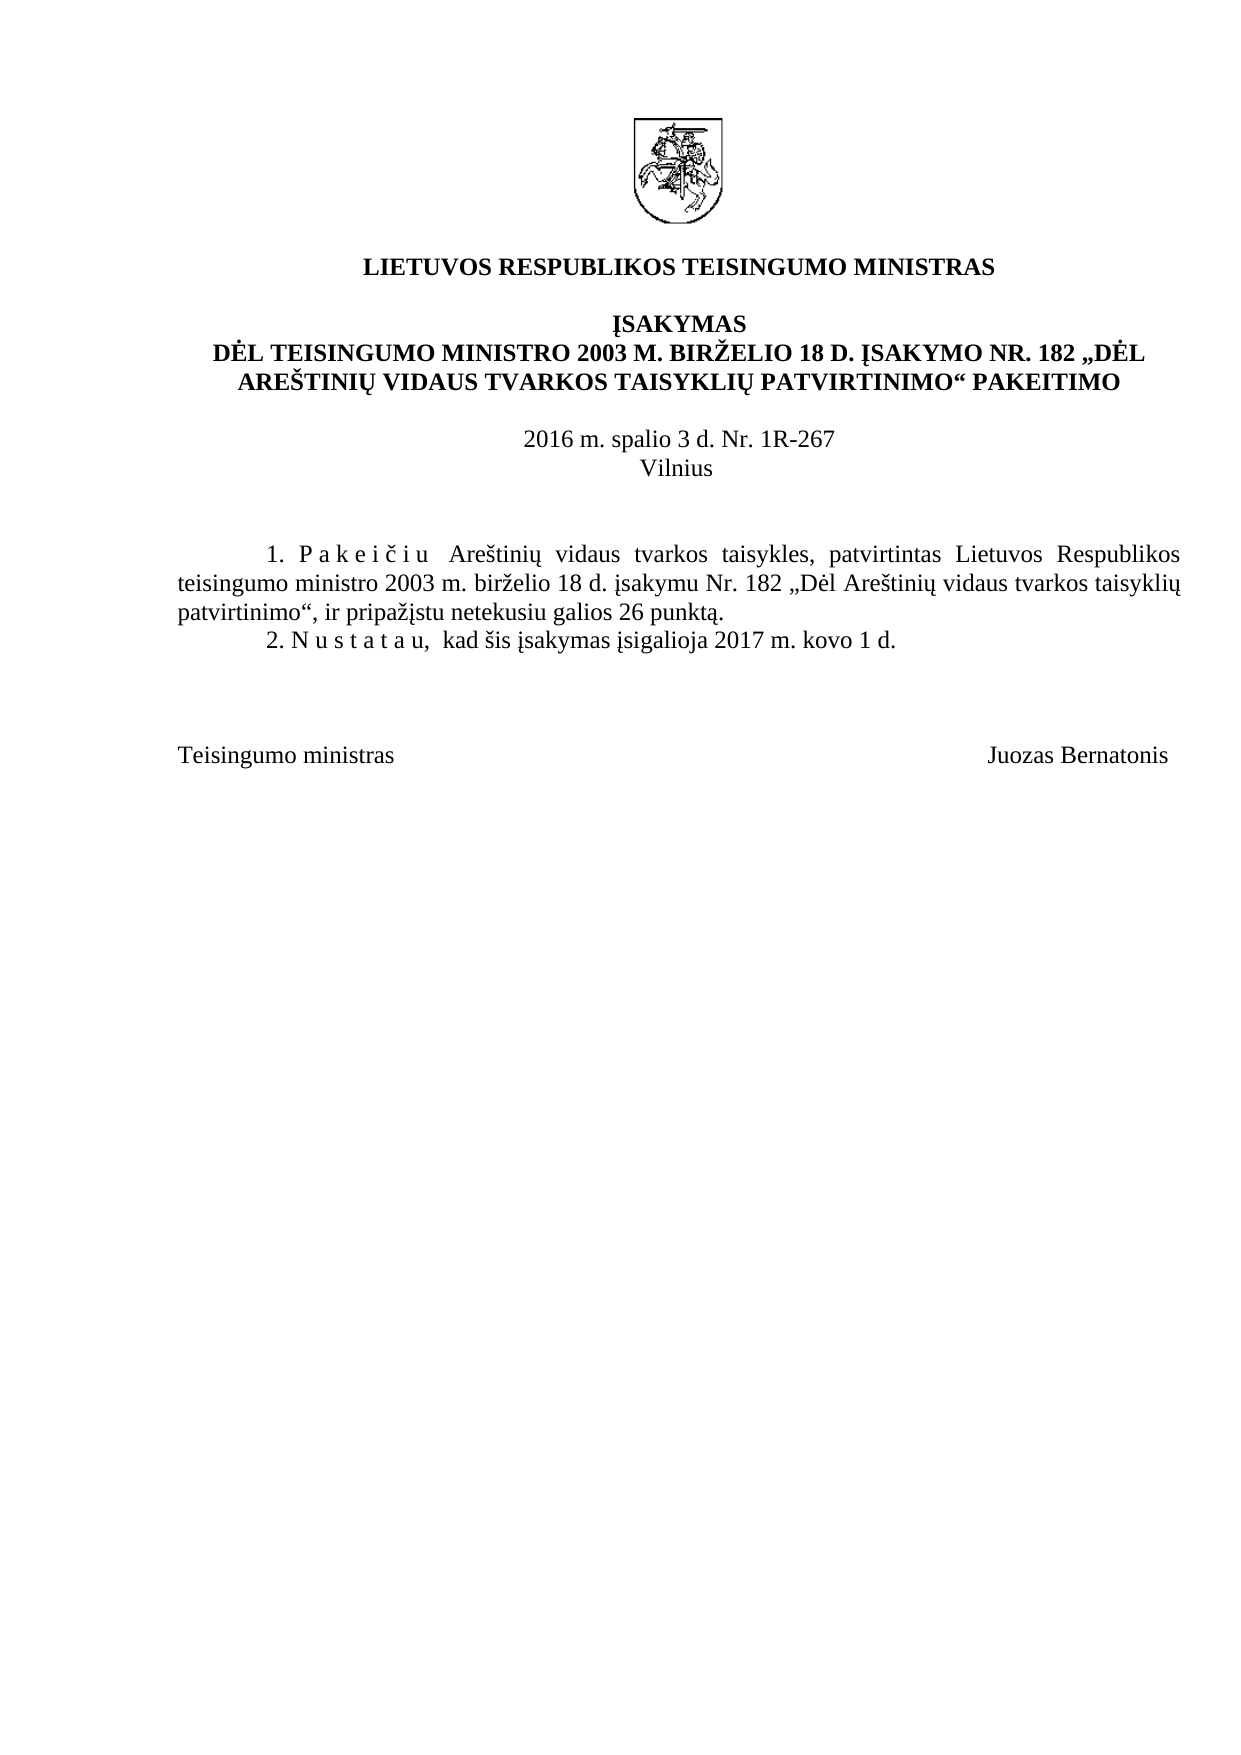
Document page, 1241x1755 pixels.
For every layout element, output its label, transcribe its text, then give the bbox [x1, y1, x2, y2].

text 2. N u s t a t a u, kad šis įsakymas įsigalioja 2017 m. kovo 1 d. [177, 626, 1181, 654]
text Teisingumo ministras Juozas Bernatonis [177, 741, 1181, 769]
text ĮSAKYMAS [177, 309, 1181, 338]
text 1. Pakeičiu Areštinių vidaus tvarkos taisykles, patvirtintas Lietuvos Respublikos teisingumo ministro 2003 m. birželio 18 d. įsakymu Nr. 182 „Dėl Areštinių vidaus tvarkos taisyklių patvirtinimo“, ir pripažįstu netekusiu galios 26 punktą. [177, 539, 1181, 626]
text DĖL TEISINGUMO MINISTRO 2003 M. BIRŽELIO 18 D. ĮSAKYMO NR. 182 „DĖL AREŠTINIŲ VIDAUS TVARKOS TAISYKLIŲ PATVIRTINIMO“ PAKEITIMO [177, 338, 1181, 396]
text LIETUVOS RESPUBLIKOS TEISINGUMO MINISTRAS [177, 252, 1181, 281]
text Vilnius [177, 453, 1181, 482]
text 2016 m. spalio 3 d. Nr. 1R-267 [177, 424, 1181, 453]
